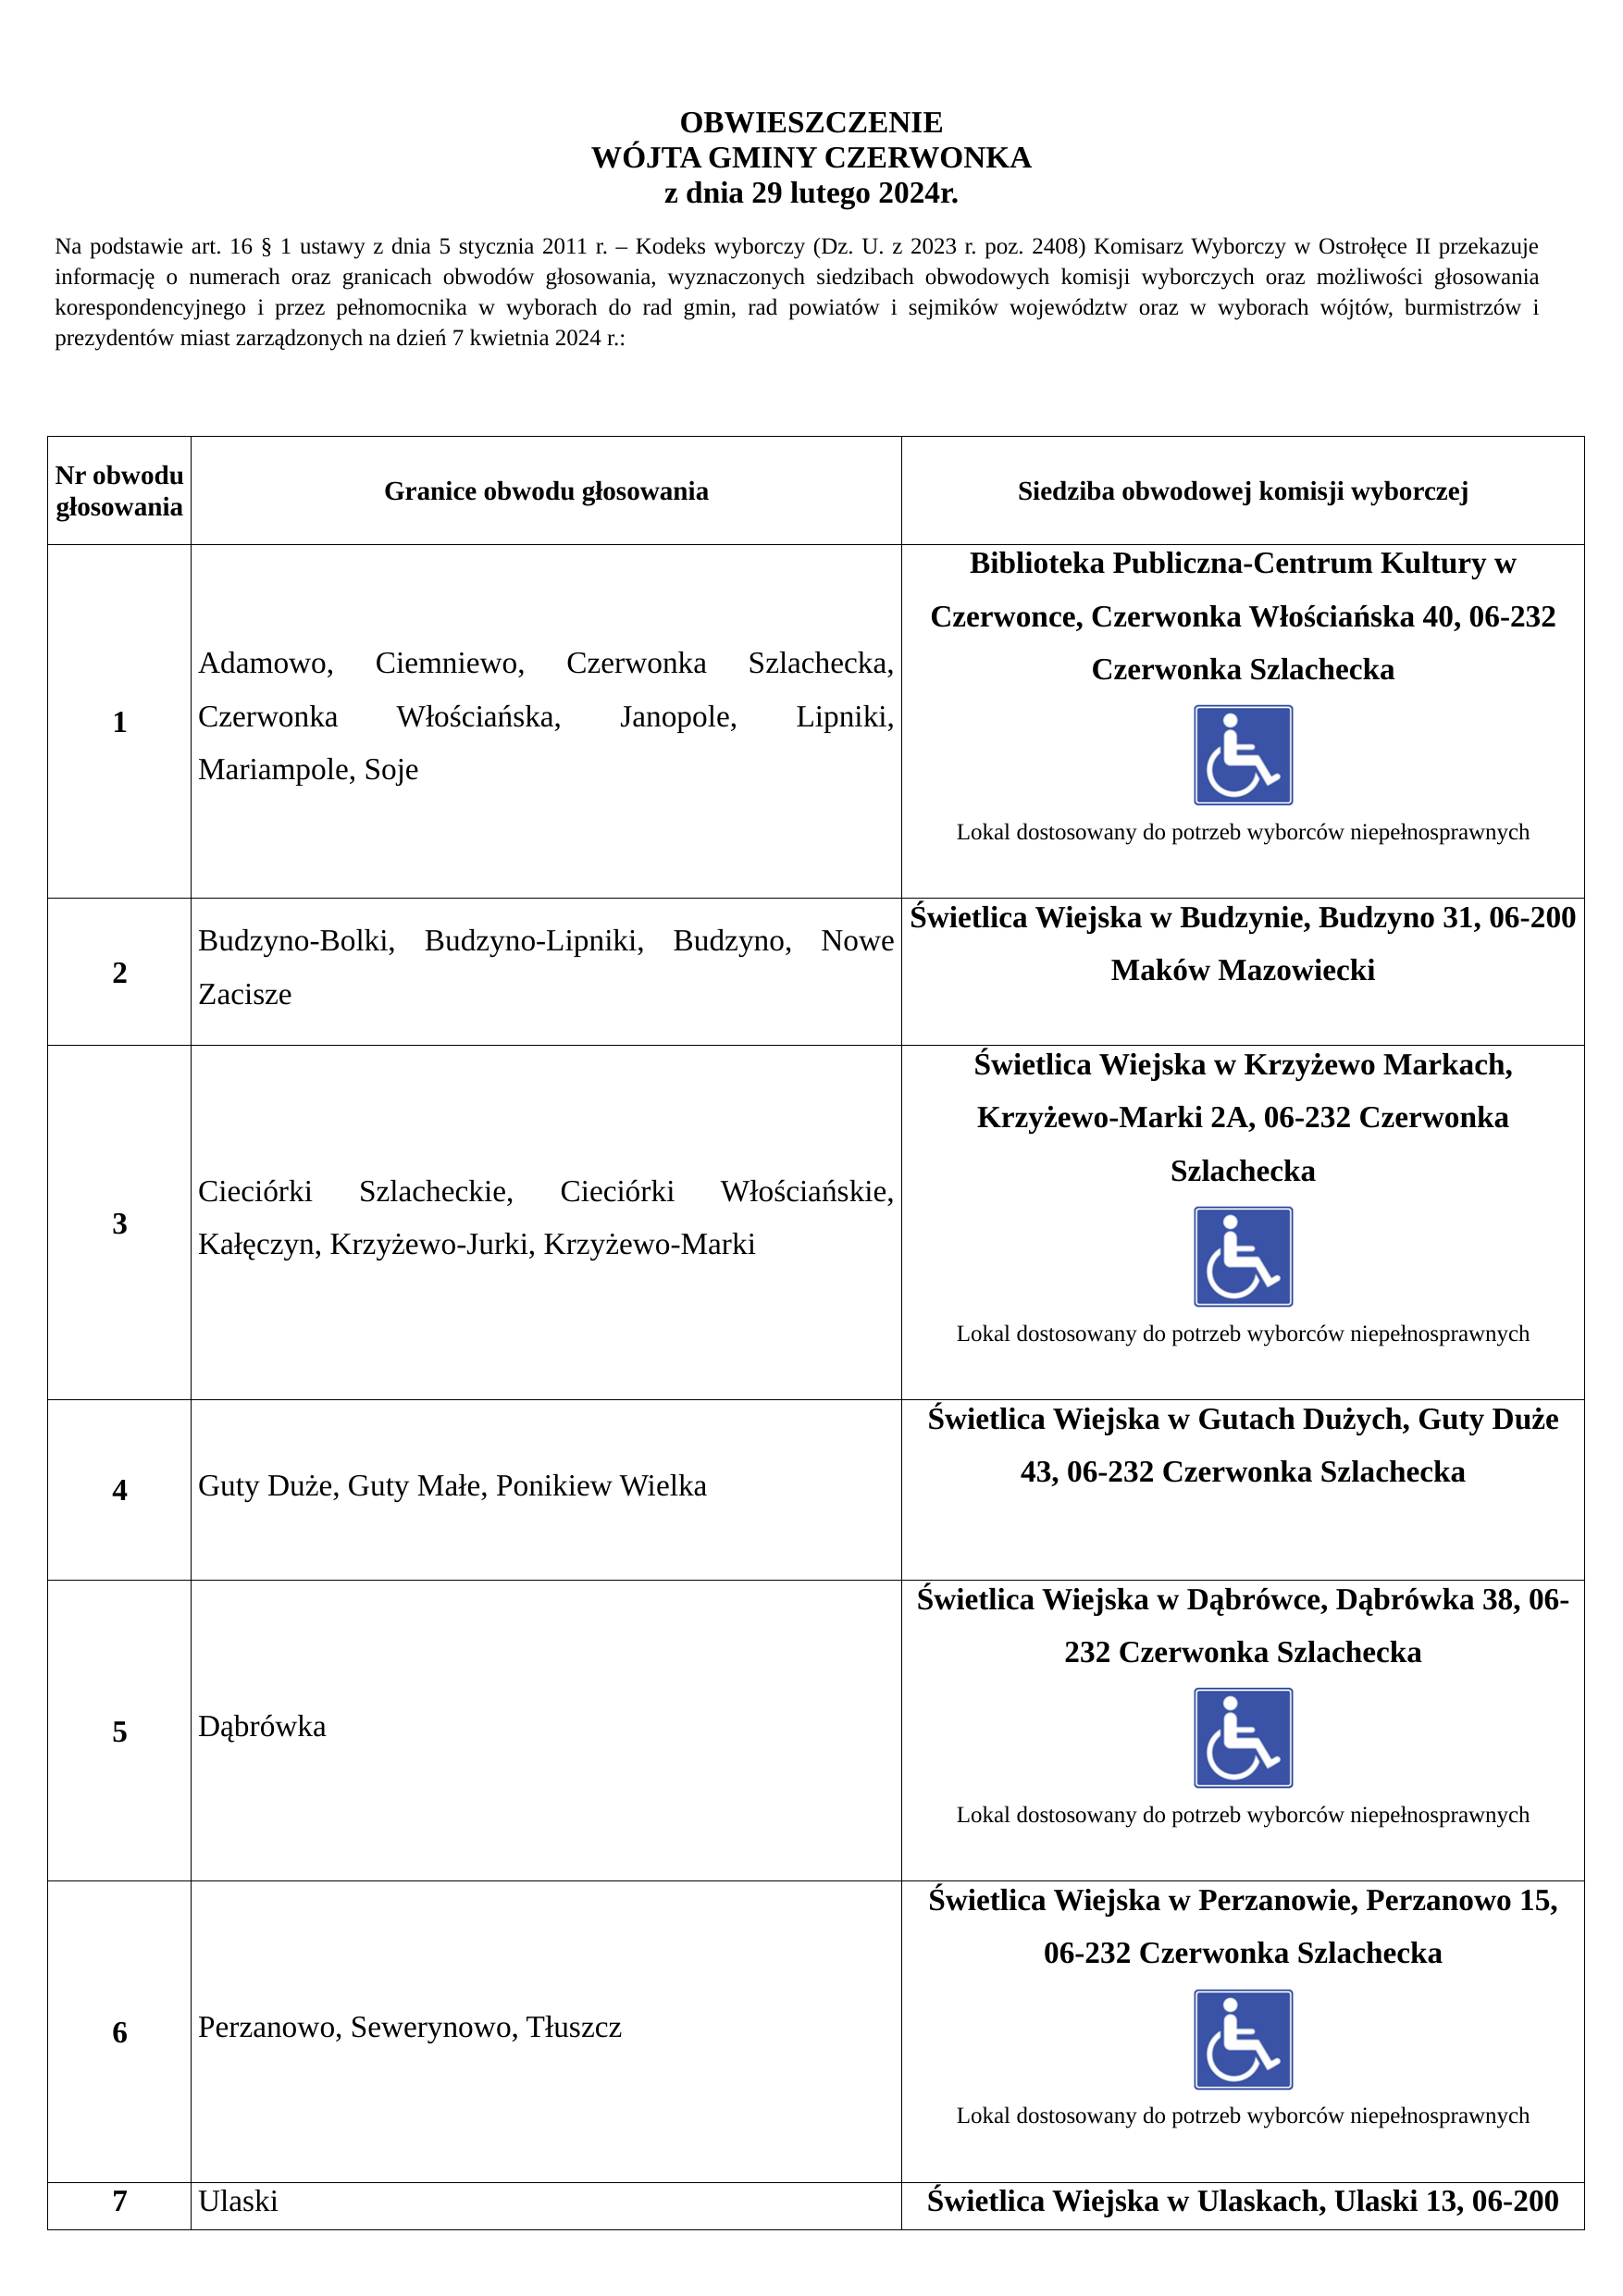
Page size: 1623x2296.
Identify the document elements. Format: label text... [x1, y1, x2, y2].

table_cell Świetlica Wiejska w Dąbrówce, Dąbrówka 38, 06-232 Czerwonka Szlachecka Lokal dostosowany do potrzeb wyborców niepełnosprawnych [902, 1581, 1584, 1880]
table_cell Świetlica Wiejska w Krzyżewo Markach, Krzyżewo-Marki 2A, 06-232 Czerwonka Szlachecka Lokal dostosowany do potrzeb wyborców niepełnosprawnych [902, 1046, 1584, 1399]
table_cell 6 [48, 1881, 191, 2181]
table_cell 5 [48, 1581, 191, 1880]
table_cell Dąbrówka [192, 1581, 901, 1880]
table_header Nr obwodu głosowania [48, 437, 191, 543]
table_cell Cieciórki Szlacheckie, Cieciórki Włościańskie, Kałęczyn, Krzyżewo-Jurki, Krzyżewo-Marki [192, 1046, 901, 1399]
table_cell 4 [48, 1400, 191, 1580]
table_header Siedziba obwodowej komisji wyborczej [902, 437, 1584, 543]
table_cell Budzyno-Bolki, Budzyno-Lipniki, Budzyno, Nowe Zacisze [192, 899, 901, 1045]
text Na podstawie art. 16 § 1 ustawy z dnia 5 stycznia 2011 r. – Kodeks wyborczy (Dz. U. z 2023 r. poz. 2408) Komisarz Wyborczy w Ostrołęce II przekazuje informację o numerach oraz granicach obwodów głosowania, wyznaczonych siedzibach obwodowych komisji wyborczych oraz możliwości głosowania korespondencyjnego i przez pełnomocnika w wyborach do rad gmin, rad powiatów i sejmików województw oraz w wyborach wójtów, burmistrzów i prezydentów miast zarządzonych na dzień 7 kwietnia 2024 r.: [55, 232, 1541, 351]
text OBWIESZCZENIE [55, 104, 1568, 139]
table_cell 7 [48, 2183, 191, 2229]
table_cell Świetlica Wiejska w Gutach Dużych, Guty Duże 43, 06-232 Czerwonka Szlachecka [902, 1400, 1584, 1580]
table_cell 2 [48, 899, 191, 1045]
text z dnia 29 lutego 2024r. [55, 174, 1568, 232]
table_cell Guty Duże, Guty Małe, Ponikiew Wielka [192, 1400, 901, 1580]
table_cell Świetlica Wiejska w Perzanowie, Perzanowo 15, 06-232 Czerwonka Szlachecka Lokal dostosowany do potrzeb wyborców niepełnosprawnych [902, 1881, 1584, 2181]
table_cell Adamowo, Ciemniewo, Czerwonka Szlachecka, Czerwonka Włościańska, Janopole, Lipniki, Mariampole, Soje [192, 545, 901, 898]
table_cell Świetlica Wiejska w Budzynie, Budzyno 31, 06-200 Maków Mazowiecki [902, 899, 1584, 1045]
table_cell Świetlica Wiejska w Ulaskach, Ulaski 13, 06-200 [902, 2183, 1584, 2229]
table_cell Ulaski [192, 2183, 901, 2229]
table_cell Perzanowo, Sewerynowo, Tłuszcz [192, 1881, 901, 2181]
table_cell 1 [48, 545, 191, 898]
table_cell 3 [48, 1046, 191, 1399]
text WÓJTA GMINY CZERWONKA [55, 139, 1568, 174]
table_header Granice obwodu głosowania [192, 437, 901, 543]
table_cell Biblioteka Publiczna-Centrum Kultury w Czerwonce, Czerwonka Włościańska 40, 06-232 Czerwonka Szlachecka Lokal dostosowany do potrzeb wyborców niepełnosprawnych [902, 545, 1584, 898]
